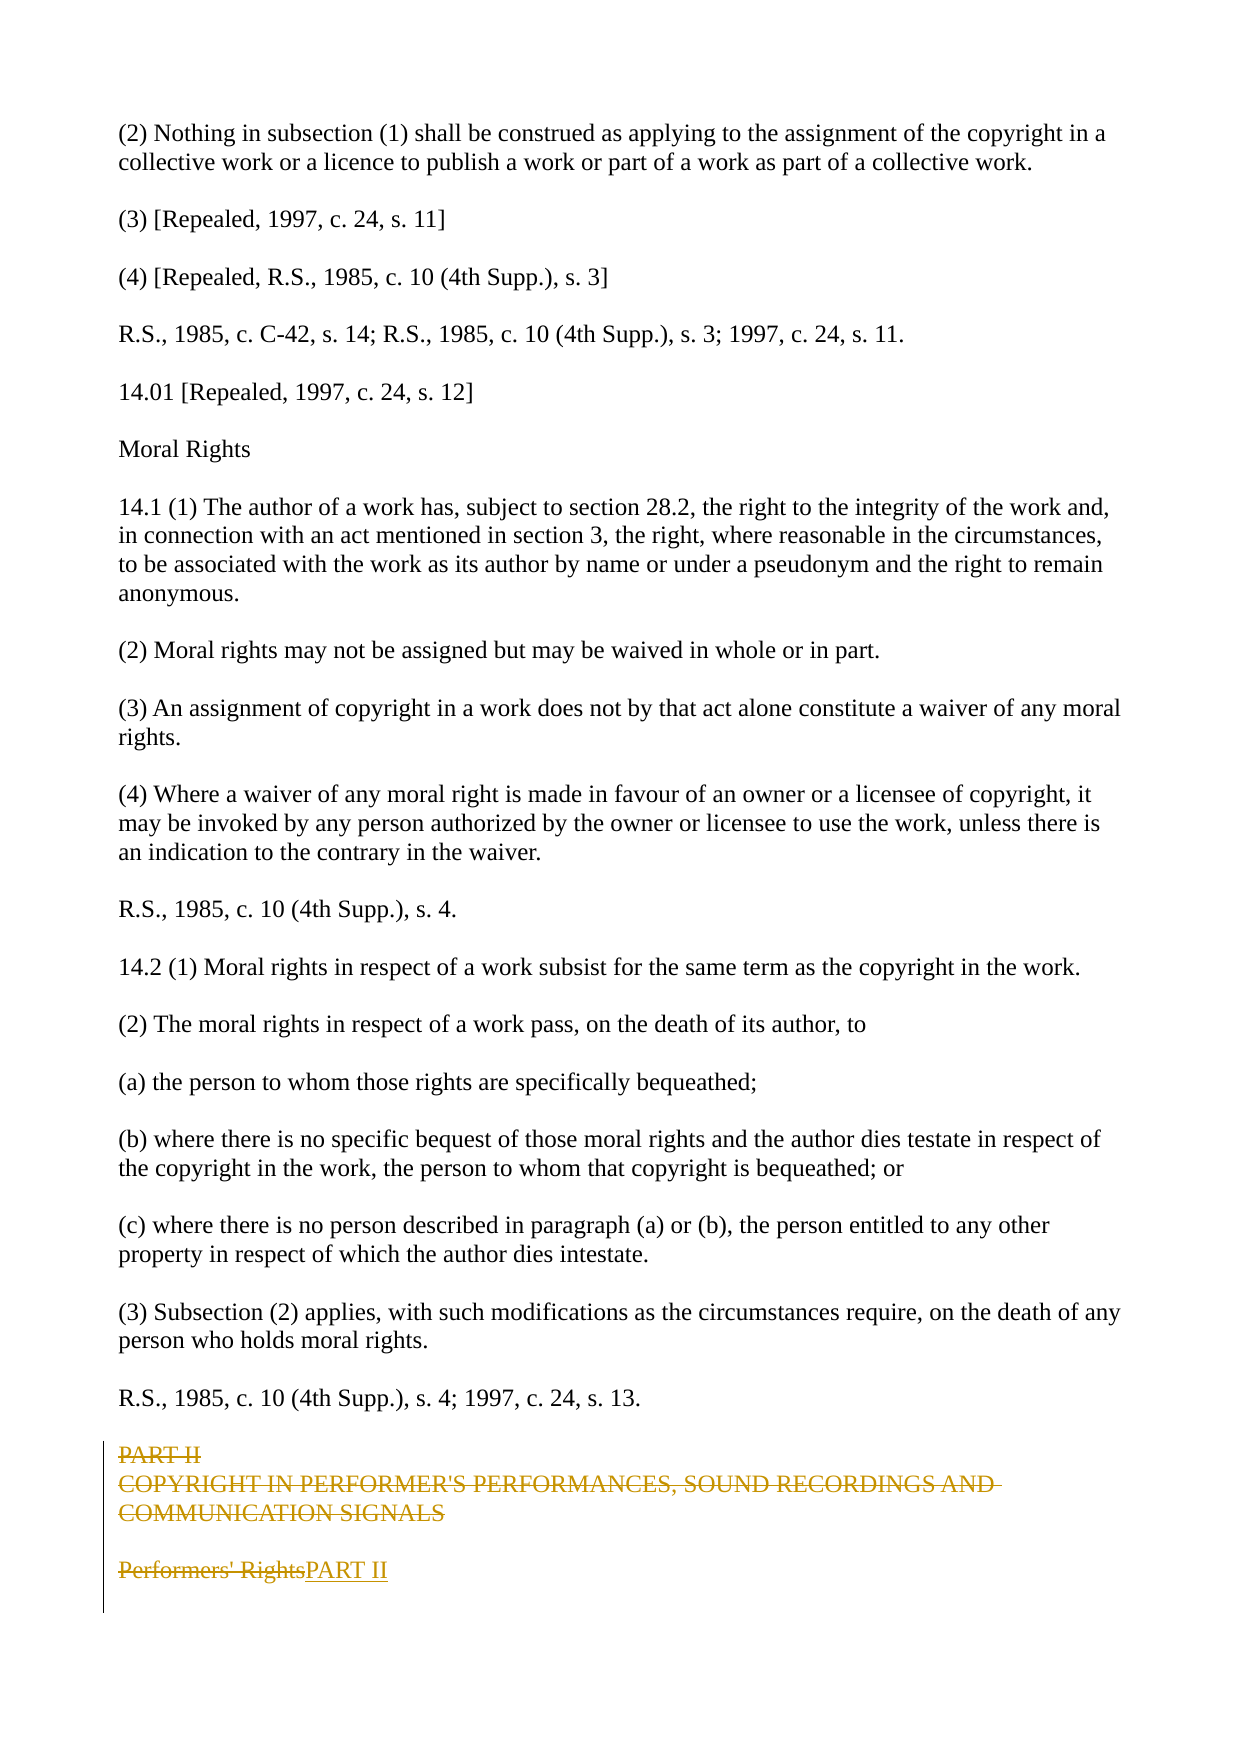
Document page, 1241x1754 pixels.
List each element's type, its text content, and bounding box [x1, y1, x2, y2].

text (2) The moral rights in respect of a work pass, on the death of its author, to [118, 1009, 1122, 1038]
text 14.01 [Repealed, 1997, c. 24, s. 12] [118, 377, 1122, 406]
text (c) where there is no person described in paragraph (a) or (b), the person entitled to any other property in respect of which the author dies intestate. [118, 1211, 1122, 1268]
text R.S., 1985, c. 10 (4th Supp.), s. 4. [118, 894, 1122, 923]
text (3) An assignment of copyright in a work does not by that act alone constitute a waiver of any moral rights. [118, 693, 1122, 751]
text R.S., 1985, c. 10 (4th Supp.), s. 4; 1997, c. 24, s. 13. [118, 1383, 1122, 1412]
text (a) the person to whom those rights are specifically bequeathed; [118, 1067, 1122, 1096]
text (3) [Repealed, 1997, c. 24, s. 11] [118, 204, 1122, 233]
text (2) Nothing in subsection (1) shall be construed as applying to the assignment of the copyright in a collective work or a licence to publish a work or part of a work as part of a collective work. [118, 118, 1122, 176]
text 14.1 (1) The author of a work has, subject to section 28.2, the right to the integrity of the work and, in connection with an act mentioned in section 3, the right, where reasonable in the circumstances, to be associated with the work as its author by name or under a pseudonym and the right to remain anonymous. [118, 492, 1122, 607]
text (2) Moral rights may not be assigned but may be waived in whole or in part. [118, 636, 1122, 664]
text (3) Subsection (2) applies, with such modifications as the circumstances require, on the death of any person who holds moral rights. [118, 1297, 1122, 1354]
text (b) where there is no specific bequest of those moral rights and the author dies testate in respect of the copyright in the work, the person to whom that copyright is bequeathed; or [118, 1124, 1122, 1182]
text (4) [Repealed, R.S., 1985, c. 10 (4th Supp.), s. 3] [118, 262, 1122, 291]
text (4) Where a waiver of any moral right is made in favour of an owner or a licensee of copyright, it may be invoked by any person authorized by the owner or licensee to use the work, unless there is an indication to the contrary in the waiver. [118, 779, 1122, 866]
text Moral Rights [118, 434, 1122, 463]
text PART II [118, 1441, 1122, 1469]
text 14.2 (1) Moral rights in respect of a work subsist for the same term as the copyright in the work. [118, 952, 1122, 981]
text PART II [118, 1556, 1122, 1584]
text R.S., 1985, c. C-42, s. 14; R.S., 1985, c. 10 (4th Supp.), s. 3; 1997, c. 24, s. 11. [118, 319, 1122, 348]
